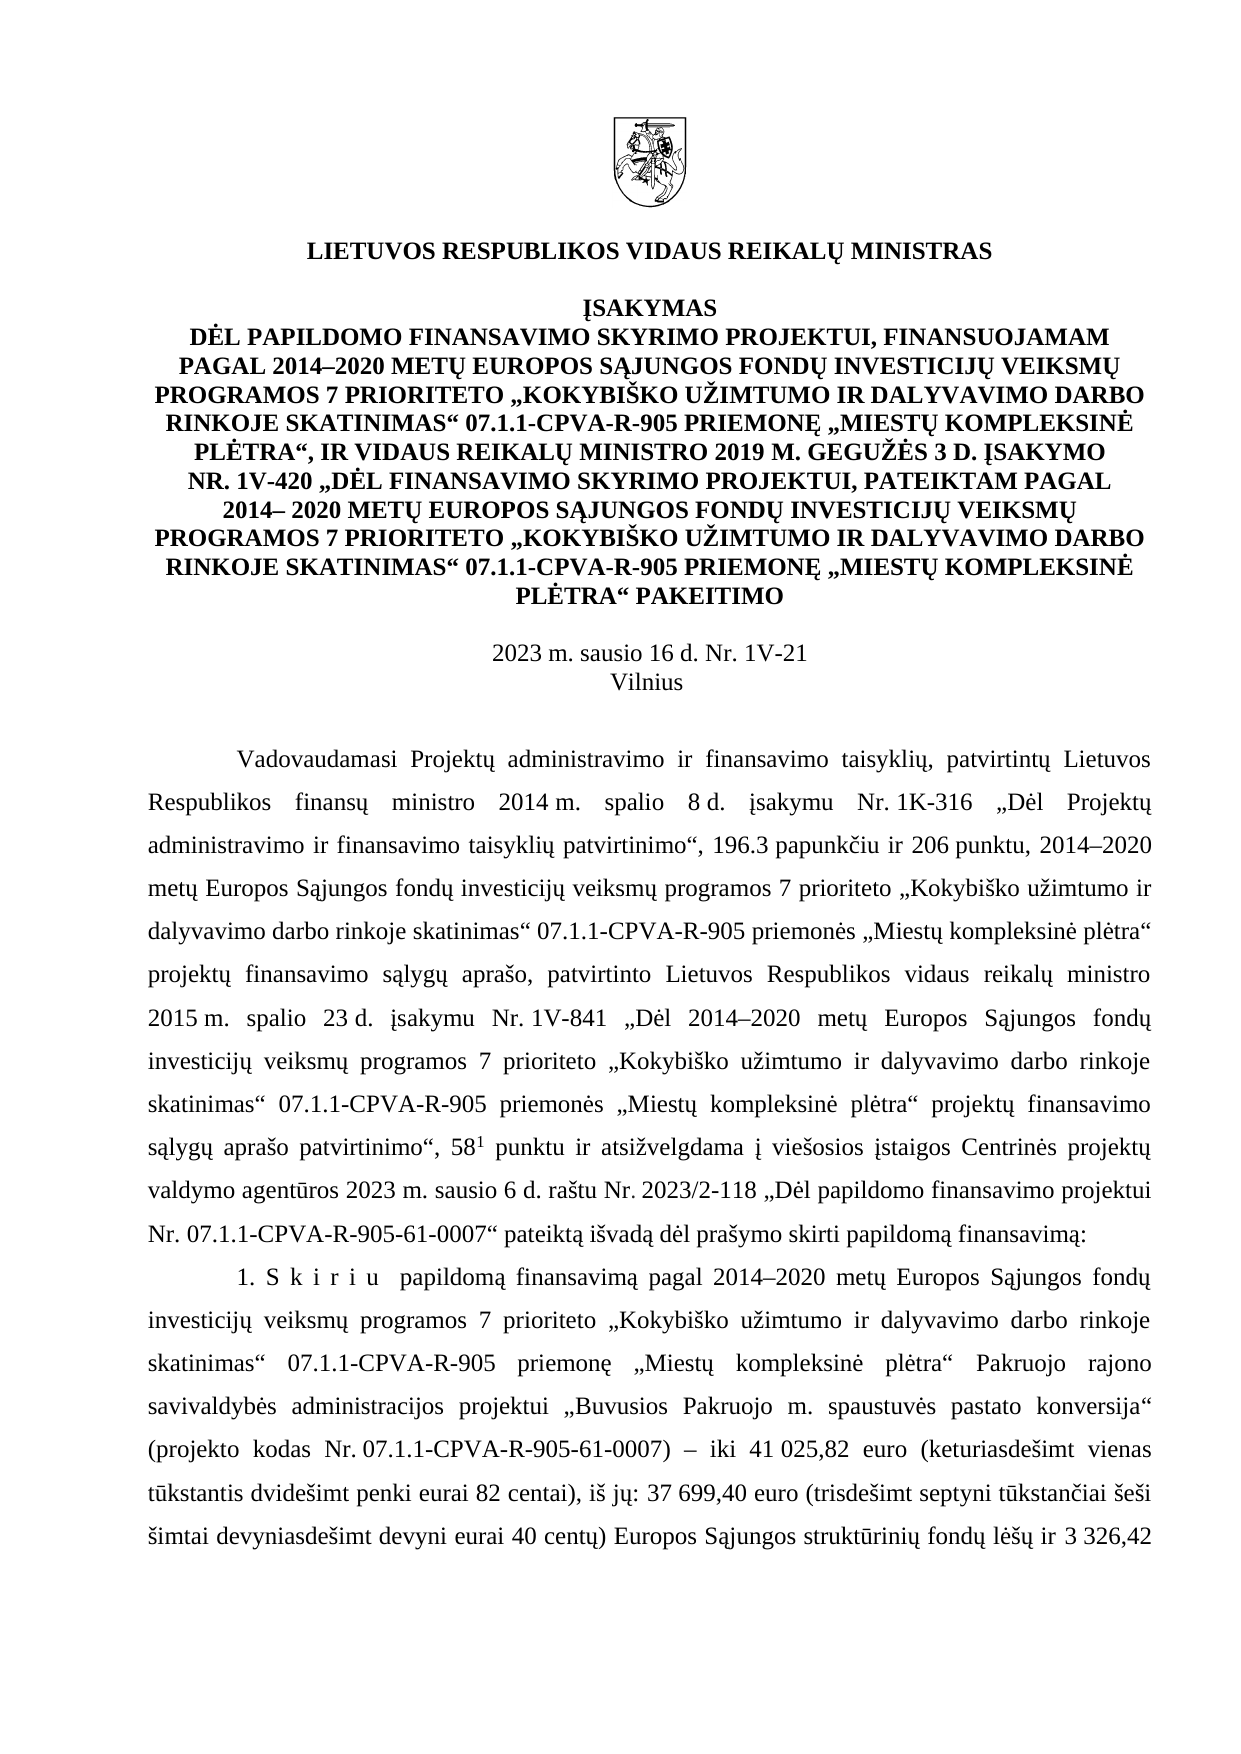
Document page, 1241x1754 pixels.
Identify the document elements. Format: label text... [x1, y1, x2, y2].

text Vadovaudamasi Projektų administravimo ir finansavimo taisyklių, patvirtintų Lietuvos Respublikos finansų ministro 2014 m. spalio 8 d. įsakymu Nr. 1K-316 „Dėl Projektų administravimo ir finansavimo taisyklių patvirtinimo“, 196.3 papunkčiu ir 206 punktu, 2014–2020 metų Europos Sąjungos fondų investicijų veiksmų programos 7 prioriteto „Kokybiško užimtumo ir dalyvavimo darbo rinkoje skatinimas“ 07.1.1-CPVA-R-905 priemonės „Miestų kompleksinė plėtra“ projektų finansavimo sąlygų aprašo, patvirtinto Lietuvos Respublikos vidaus reikalų ministro 2015 m. spalio 23 d. įsakymu Nr. 1V-841 „Dėl 2014–2020 metų Europos Sąjungos fondų investicijų veiksmų programos 7 prioriteto „Kokybiško užimtumo ir dalyvavimo darbo rinkoje skatinimas“ 07.1.1-CPVA-R-905 priemonės „Miestų kompleksinė plėtra“ projektų finansavimo sąlygų aprašo patvirtinimo“, 581 punktu ir atsižvelgdama į viešosios įstaigos Centrinės projektų valdymo agentūros 2023 m. sausio 6 d. raštu Nr. 2023/2-118 „Dėl papildomo finansavimo projektui Nr. 07.1.1-CPVA-R-905-61-0007“ pateiktą išvadą dėl prašymo skirti papildomą finansavimą: [148, 744, 1152, 1248]
text LIETUVOS RESPUBLIKOS VIDAUS REIKALŲ MINISTRAS [148, 236, 1152, 265]
text 1. Skiriu papildomą finansavimą pagal 2014–2020 metų Europos Sąjungos fondų investicijų veiksmų programos 7 prioriteto „Kokybiško užimtumo ir dalyvavimo darbo rinkoje skatinimas“ 07.1.1-CPVA-R-905 priemonę „Miestų kompleksinė plėtra“ Pakruojo rajono savivaldybės administracijos projektui „Buvusios Pakruojo m. spaustuvės pastato konversija“ (projekto kodas Nr. 07.1.1-CPVA-R-905-61-0007) – iki 41 025,82 euro (keturiasdešimt vienas tūkstantis dvidešimt penki eurai 82 centai), iš jų: 37 699,40 euro (trisdešimt septyni tūkstančiai šeši šimtai devyniasdešimt devyni eurai 40 centų) Europos Sąjungos struktūrinių fondų lėšų ir 3 326,42 [148, 1262, 1152, 1550]
text DĖL PAPILDOMO FINANSAVIMO SKYRIMO PROJEKTUI, FINANSUOJAMAM PAGAL 2014–2020 METŲ EUROPOS SĄJUNGOS FONDŲ INVESTICIJŲ VEIKSMŲ PROGRAMOS 7 PRIORITETO „KOKYBIŠKO UŽIMTUMO IR DALYVAVIMO DARBO RINKOJE SKATINIMAS“ 07.1.1-CPVA-R-905 PRIEMONĘ „MIESTŲ KOMPLEKSINĖ PLĖTRA“, IR VIDAUS REIKALŲ MINISTRO 2019 M. GEGUŽĖS 3 D. ĮSAKYMO NR. 1V-420 „DĖL FINANSAVIMO SKYRIMO PROJEKTUI, PATEIKTAM PAGAL 2014– 2020 METŲ EUROPOS SĄJUNGOS FONDŲ INVESTICIJŲ VEIKSMŲ PROGRAMOS 7 PRIORITETO „KOKYBIŠKO UŽIMTUMO IR DALYVAVIMO DARBO RINKOJE SKATINIMAS“ 07.1.1-CPVA-R-905 PRIEMONĘ „MIESTŲ KOMPLEKSINĖ PLĖTRA“ PAKEITIMO [148, 322, 1152, 610]
text Vilnius [148, 667, 1152, 696]
text 2023 m. sausio 16 d. Nr. 1V-21 [148, 638, 1152, 667]
text ĮSAKYMAS [148, 293, 1152, 322]
